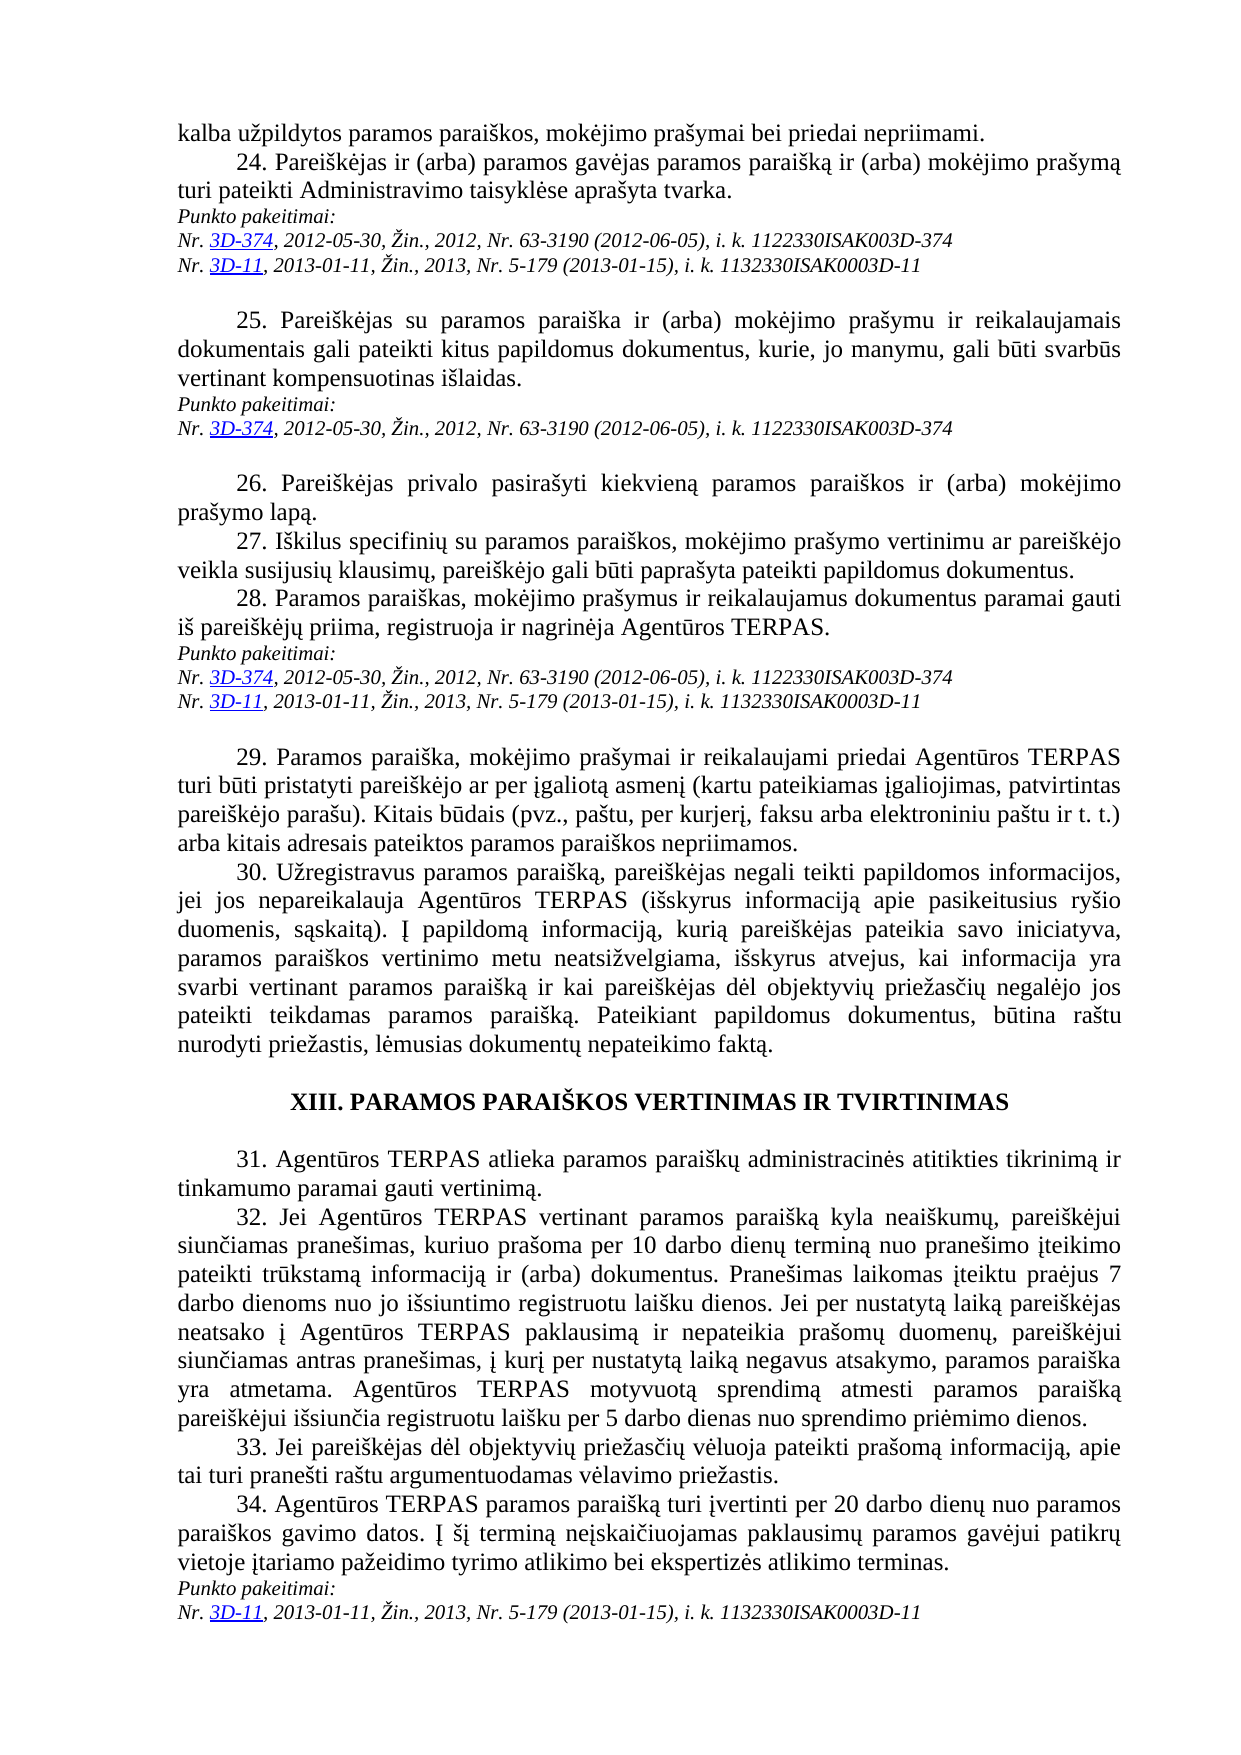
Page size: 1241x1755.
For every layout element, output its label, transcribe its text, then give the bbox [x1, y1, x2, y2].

text 25. Pareiškėjas su paramos paraiška ir (arba) mokėjimo prašymu ir reikalaujamais dokumentais gali pateikti kitus papildomus dokumentus, kurie, jo manymu, gali būti svarbūs vertinant kompensuotinas išlaidas. [177, 305, 1122, 392]
text Nr. 3D-374, 2012-05-30, Žin., 2012, Nr. 63-3190 (2012-06-05), i. k. 1122330ISAK003D-374 [177, 665, 1122, 689]
text 29. Paramos paraiška, mokėjimo prašymai ir reikalaujami priedai Agentūros TERPAS turi būti pristatyti pareiškėjo ar per įgaliotą asmenį (kartu pateikiamas įgaliojimas, patvirtintas pareiškėjo parašu). Kitais būdais (pvz., paštu, per kurjerį, faksu arba elektroniniu paštu ir t. t.) arba kitais adresais pateiktos paramos paraiškos nepriimamos. [177, 742, 1122, 857]
text 31. Agentūros TERPAS atlieka paramos paraiškų administracinės atitikties tikrinimą ir tinkamumo paramai gauti vertinimą. [177, 1144, 1122, 1202]
text Nr. 3D-11, 2013-01-11, Žin., 2013, Nr. 5-179 (2013-01-15), i. k. 1132330ISAK0003D-11 [177, 689, 1122, 713]
text 28. Paramos paraiškas, mokėjimo prašymus ir reikalaujamus dokumentus paramai gauti iš pareiškėjų priima, registruoja ir nagrinėja Agentūros TERPAS. [177, 583, 1122, 641]
text Punkto pakeitimai: [177, 204, 1122, 228]
text 33. Jei pareiškėjas dėl objektyvių priežasčių vėluoja pateikti prašomą informaciją, apie tai turi pranešti raštu argumentuodamas vėlavimo priežastis. [177, 1432, 1122, 1489]
text Punkto pakeitimai: [177, 641, 1122, 665]
text 30. Užregistravus paramos paraišką, pareiškėjas negali teikti papildomos informacijos, jei jos nepareikalauja Agentūros TERPAS (išskyrus informaciją apie pasikeitusius ryšio duomenis, sąskaitą). Į papildomą informaciją, kurią pareiškėjas pateikia savo iniciatyva, paramos paraiškos vertinimo metu neatsižvelgiama, išskyrus atvejus, kai informacija yra svarbi vertinant paramos paraišką ir kai pareiškėjas dėl objektyvių priežasčių negalėjo jos pateikti teikdamas paramos paraišką. Pateikiant papildomus dokumentus, būtina raštu nurodyti priežastis, lėmusias dokumentų nepateikimo faktą. [177, 857, 1122, 1058]
text Nr. 3D-374, 2012-05-30, Žin., 2012, Nr. 63-3190 (2012-06-05), i. k. 1122330ISAK003D-374 [177, 228, 1122, 252]
text 32. Jei Agentūros TERPAS vertinant paramos paraišką kyla neaiškumų, pareiškėjui siunčiamas pranešimas, kuriuo prašoma per 10 darbo dienų terminą nuo pranešimo įteikimo pateikti trūkstamą informaciją ir (arba) dokumentus. Pranešimas laikomas įteiktu praėjus 7 darbo dienoms nuo jo išsiuntimo registruotu laišku dienos. Jei per nustatytą laiką pareiškėjas neatsako į Agentūros TERPAS paklausimą ir nepateikia prašomų duomenų, pareiškėjui siunčiamas antras pranešimas, į kurį per nustatytą laiką negavus atsakymo, paramos paraiška yra atmetama. Agentūros TERPAS motyvuotą sprendimą atmesti paramos paraišką pareiškėjui išsiunčia registruotu laišku per 5 darbo dienas nuo sprendimo priėmimo dienos. [177, 1202, 1122, 1432]
text Nr. 3D-374, 2012-05-30, Žin., 2012, Nr. 63-3190 (2012-06-05), i. k. 1122330ISAK003D-374 [177, 416, 1122, 440]
text 26. Pareiškėjas privalo pasirašyti kiekvieną paramos paraiškos ir (arba) mokėjimo prašymo lapą. [177, 468, 1122, 526]
text Nr. 3D-11, 2013-01-11, Žin., 2013, Nr. 5-179 (2013-01-15), i. k. 1132330ISAK0003D-11 [177, 1600, 1122, 1624]
text Punkto pakeitimai: [177, 392, 1122, 416]
text Punkto pakeitimai: [177, 1576, 1122, 1600]
text Nr. 3D-11, 2013-01-11, Žin., 2013, Nr. 5-179 (2013-01-15), i. k. 1132330ISAK0003D-11 [177, 252, 1122, 277]
text 27. Iškilus specifinių su paramos paraiškos, mokėjimo prašymo vertinimu ar pareiškėjo veikla susijusių klausimų, pareiškėjo gali būti paprašyta pateikti papildomus dokumentus. [177, 526, 1122, 583]
text 24. Pareiškėjas ir (arba) paramos gavėjas paramos paraišką ir (arba) mokėjimo prašymą turi pateikti Administravimo taisyklėse aprašyta tvarka. [177, 147, 1122, 204]
text kalba užpildytos paramos paraiškos, mokėjimo prašymai bei priedai nepriimami. [177, 118, 1122, 147]
text 34. Agentūros TERPAS paramos paraišką turi įvertinti per 20 darbo dienų nuo paramos paraiškos gavimo datos. Į šį terminą neįskaičiuojamas paklausimų paramos gavėjui patikrų vietoje įtariamo pažeidimo tyrimo atlikimo bei ekspertizės atlikimo terminas. [177, 1489, 1122, 1576]
text XIII. paramos PARAIŠKOS VERTINIMAS ir tvirtinimas [177, 1087, 1122, 1116]
